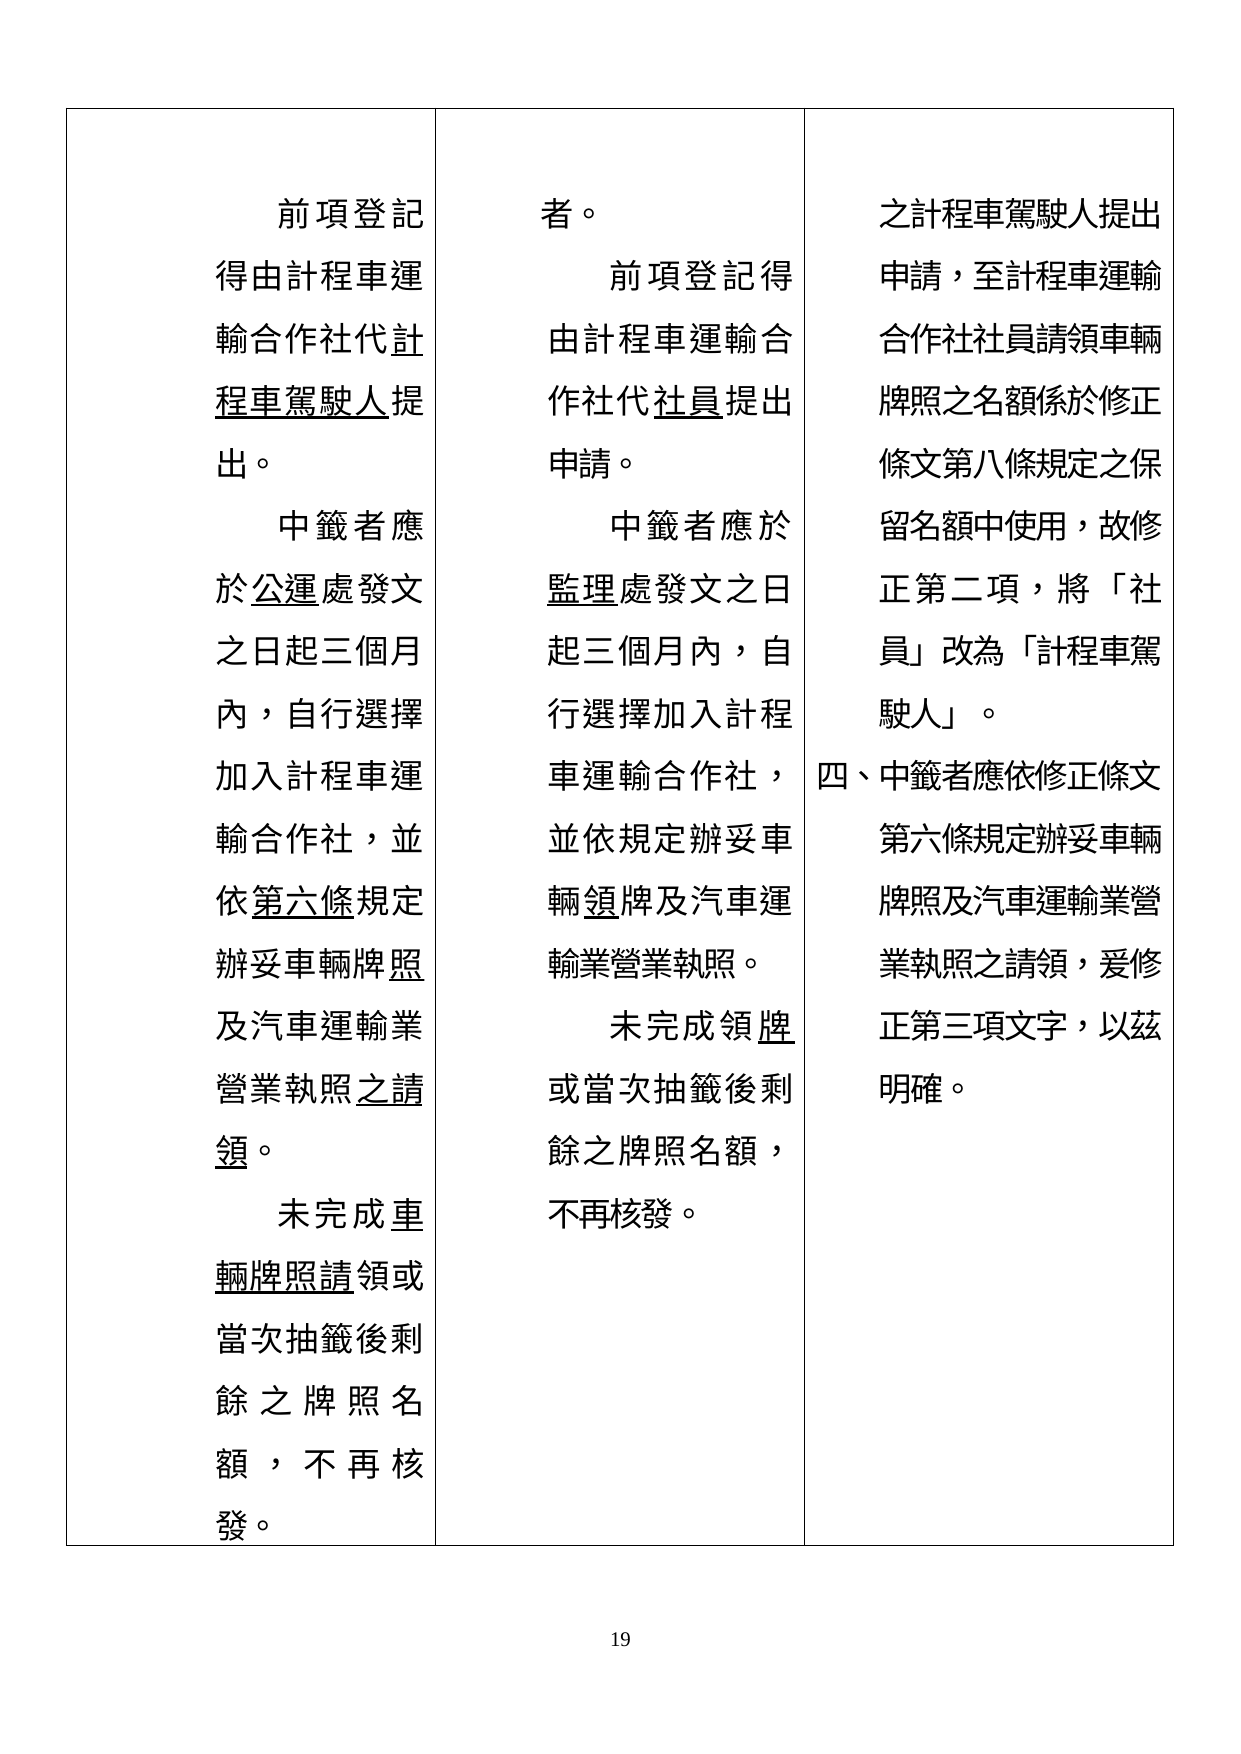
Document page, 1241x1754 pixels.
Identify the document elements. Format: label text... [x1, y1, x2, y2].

table_cell 前項登記得由計程車運輸合作社代計程車駕駛人提出。 中籤者應於公運處發文之日起三個月內，自行選擇加入計程車運輸合作社，並依第六條規定辦妥車輛牌照及汽車運輸業營業執照之請領。 未完成車輛牌照請領或當次抽籤後剩餘之牌照名額，不再核發。 [67, 109, 435, 1545]
table_cell 者。 前項登記得由計程車運輸合作社代社員提出申請。 中籤者應於監理處發文之日起三個月內，自行選擇加入計程車運輸合作社，並依規定辦妥車輛領牌及汽車運輸業營業執照。 未完成領牌或當次抽籤後剩餘之牌照名額，不再核發。 [436, 109, 804, 1545]
table_cell 之計程車駕駛人提出申請，至計程車運輸合作社社員請領車輛牌照之名額係於修正條文第八條規定之保留名額中使用，故修正第二項，將「社員」改為「計程車駕駛人」。 四、中籤者應依修正條文第六條規定辦妥車輛牌照及汽車運輸業營業執照之請領，爰修正第三項文字，以茲明確。 [805, 109, 1173, 1545]
